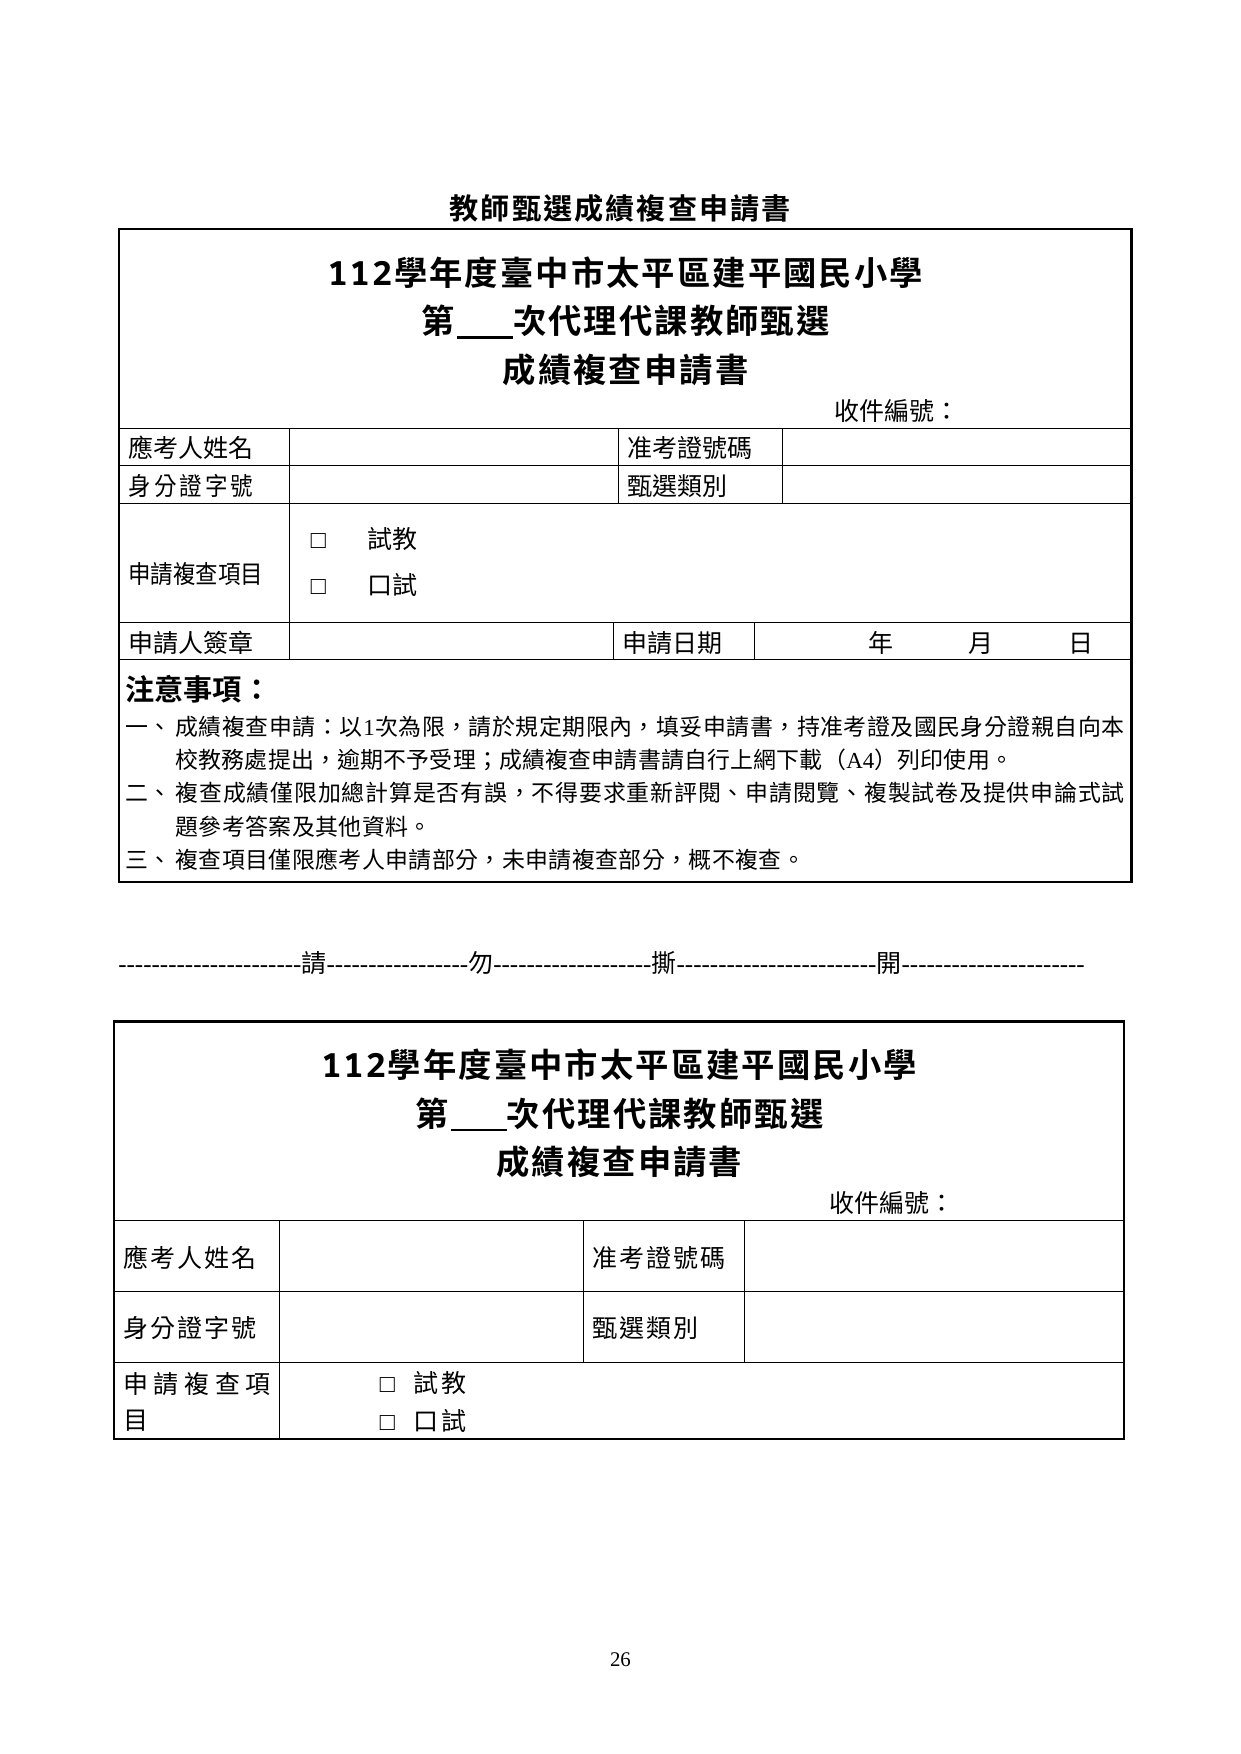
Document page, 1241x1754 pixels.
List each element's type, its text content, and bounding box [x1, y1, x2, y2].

table_cell [280, 1221, 583, 1291]
table_cell 申請複查項目 [120, 504, 289, 622]
table_cell [783, 429, 1130, 465]
table_cell 准考證號碼 [584, 1221, 744, 1291]
table_cell 注意事項： 一、 成績複查申請：以1次為限，請於規定期限內，填妥申請書，持准考證及國民身分證親自向本校教務處提出，逾期不予受理；成績複查申請書請自行上網下載（A4）列印使用。 二、 複查成績僅限加總計算是否有誤，不得要求重新評閱、申請閱覽、複製試卷及提供申論式試題參考答案及其他資料。 三、 複查項目僅限應考人申請部分，未申請複查部分，概不複查。 [120, 660, 1130, 881]
table_cell 身分證字號 [115, 1292, 279, 1362]
table_cell 甄選類別 [619, 466, 782, 502]
table_cell [290, 623, 613, 659]
table_cell 准考證號碼 [619, 429, 782, 465]
table_cell [290, 466, 618, 502]
table_cell 申請人簽章 [120, 623, 289, 659]
table_cell □ 試教 □ 口試 [290, 504, 1130, 622]
table_header 112學年度臺中市太平區建平國民小學 第 次代理代課教師甄選 成績複查申請書 收件編號： [120, 230, 1130, 428]
table_cell [280, 1292, 583, 1362]
table_header 112學年度臺中市太平區建平國民小學 第 次代理代課教師甄選 成績複查申請書 收件編號： [115, 1023, 1123, 1220]
table_cell 申請日期 [614, 623, 754, 659]
table_cell [290, 429, 618, 465]
table_cell [745, 1221, 1123, 1291]
table_cell 應考人姓名 [120, 429, 289, 465]
table_cell [745, 1292, 1123, 1362]
table_cell 甄選類別 [584, 1292, 744, 1362]
table_cell [783, 466, 1130, 502]
table_cell 年 月 日 [755, 623, 1130, 659]
table_cell 申請複查項目 [115, 1363, 279, 1438]
text 教師甄選成績複查申請書 [118, 165, 1122, 228]
text ----------------------請-----------------勿-------------------撕------------------------開---------------------- [118, 920, 1122, 983]
table_cell 應考人姓名 [115, 1221, 279, 1291]
table_cell □ 試教 □ 口試 [280, 1363, 1123, 1438]
table_cell 身分證字號 [120, 466, 289, 502]
